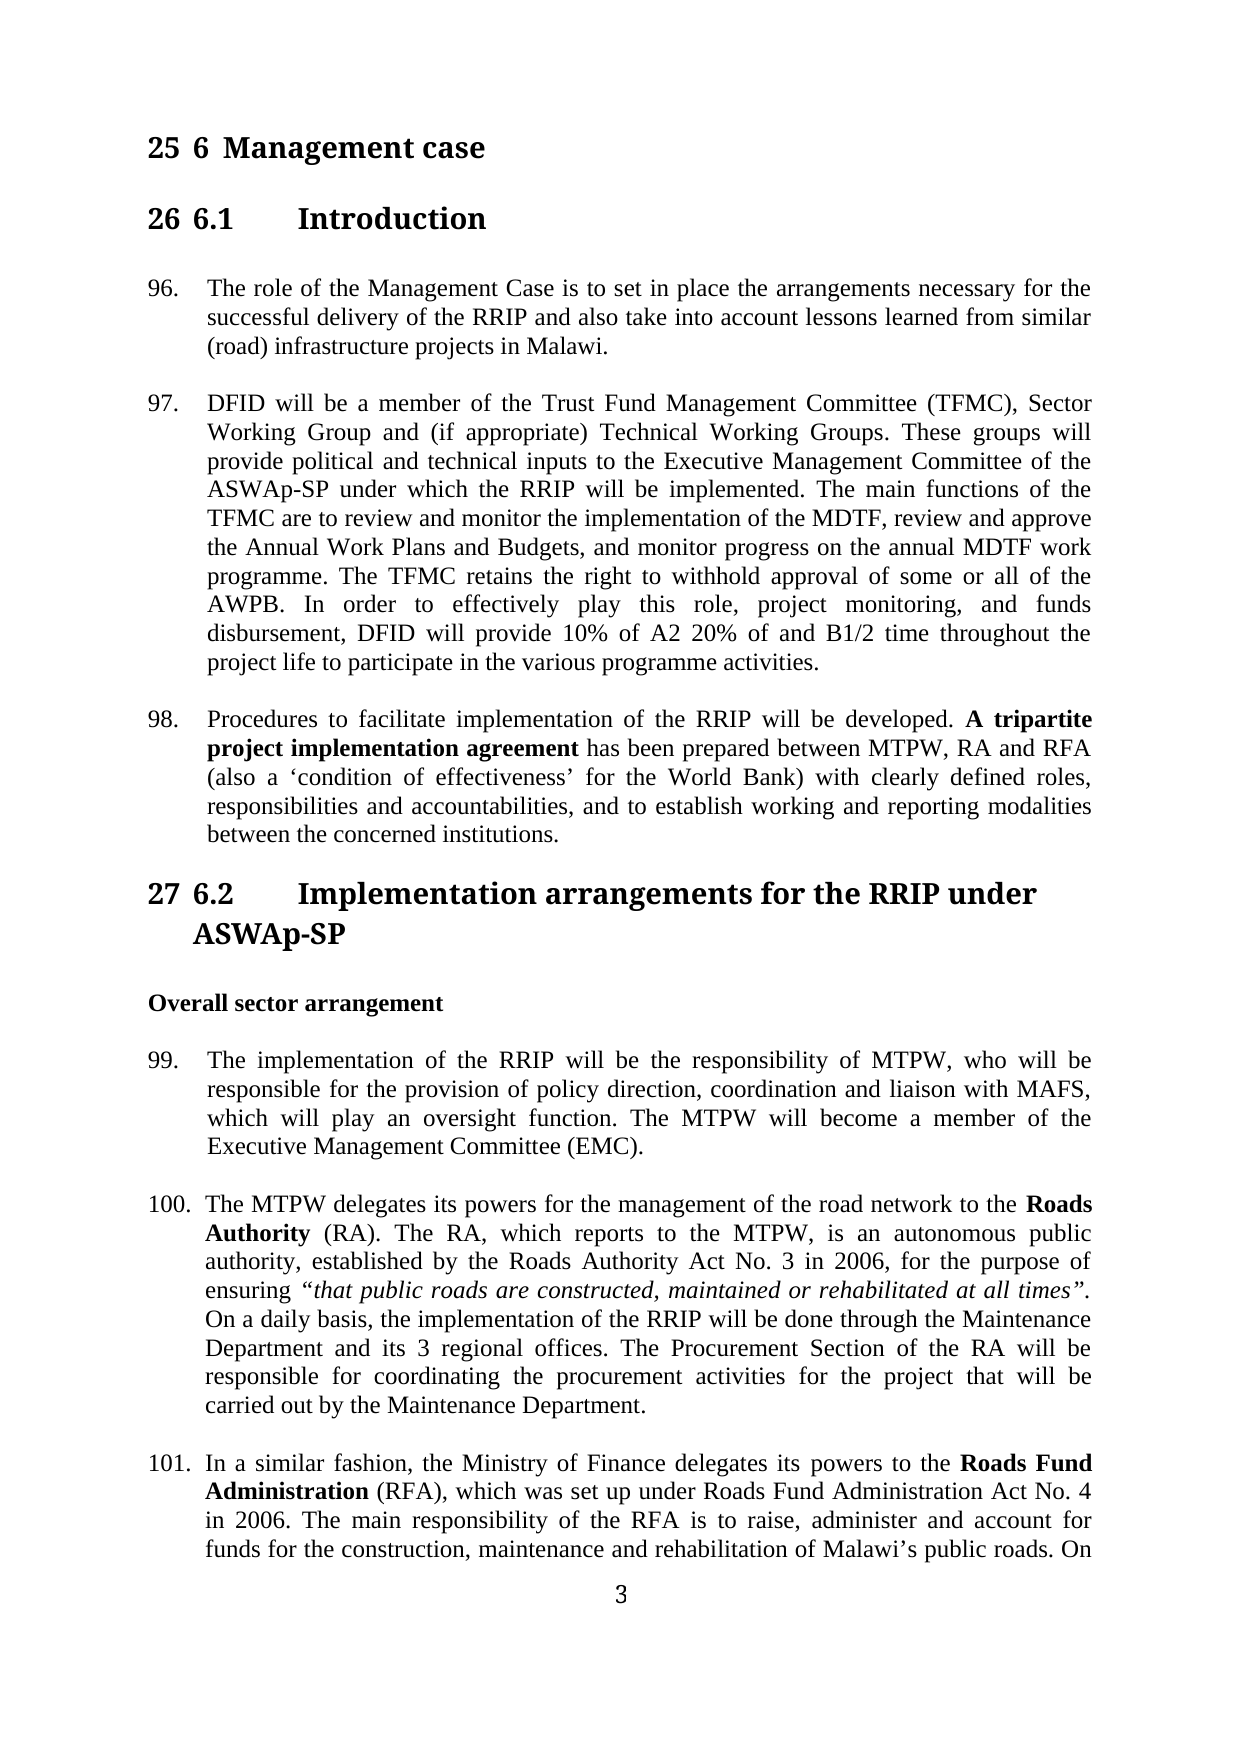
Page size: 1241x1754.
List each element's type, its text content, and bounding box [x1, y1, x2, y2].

list 96. The role of the Management Case is to set in place the arrangements necessary for the successful delivery of the RRIP and also take into account lessons learned from similar (road) infrastructure projects in Malawi. [148, 273, 1092, 359]
subtitle 6 Management case [148, 128, 1092, 167]
subtitle 6.1 Introduction [148, 198, 1092, 238]
text Overall sector arrangement [148, 988, 1092, 1016]
list 98. Procedures to facilitate implementation of the RRIP will be developed. A tripartite project implementation agreement has been prepared between MTPW, RA and RFA (also a ‘condition of effectiveness’ for the World Bank) with clearly defined roles, responsibilities and accountabilities, and to establish working and reporting modalities between the concerned institutions. [148, 704, 1092, 848]
list 100. The MTPW delegates its powers for the management of the road network to the Roads Authority (RA). The RA, which reports to the MTPW, is an autonomous public authority, established by the Roads Authority Act No. 3 in 2006, for the purpose of ensuring “that public roads are constructed, maintained or rehabilitated at all times”. On a daily basis, the implementation of the RRIP will be done through the Maintenance Department and its 3 regional offices. The Procurement Section of the RA will be responsible for coordinating the procurement activities for the project that will be carried out by the Maintenance Department. [148, 1189, 1092, 1419]
subtitle 6.2 Implementation arrangements for the RRIP under ASWAp-SP [148, 873, 1092, 953]
list 97. DFID will be a member of the Trust Fund Management Committee (TFMC), Sector Working Group and (if appropriate) Technical Working Groups. These groups will provide political and technical inputs to the Executive Management Committee of the ASWAp-SP under which the RRIP will be implemented. The main functions of the TFMC are to review and monitor the implementation of the MDTF, review and approve the Annual Work Plans and Budgets, and monitor progress on the annual MDTF work programme. The TFMC retains the right to withhold approval of some or all of the AWPB. In order to effectively play this role, project monitoring, and funds disbursement, DFID will provide 10% of A2 20% of and B1/2 time throughout the project life to participate in the various programme activities. [148, 388, 1092, 676]
list 99. The implementation of the RRIP will be the responsibility of MTPW, who will be responsible for the provision of policy direction, coordination and liaison with MAFS, which will play an oversight function. The MTPW will become a member of the Executive Management Committee (EMC). [148, 1045, 1092, 1160]
list 101. In a similar fashion, the Ministry of Finance delegates its powers to the Roads Fund Administration (RFA), which was set up under Roads Fund Administration Act No. 4 in 2006. The main responsibility of the RFA is to raise, administer and account for funds for the construction, maintenance and rehabilitation of Malawi’s public roads. On [148, 1448, 1092, 1563]
